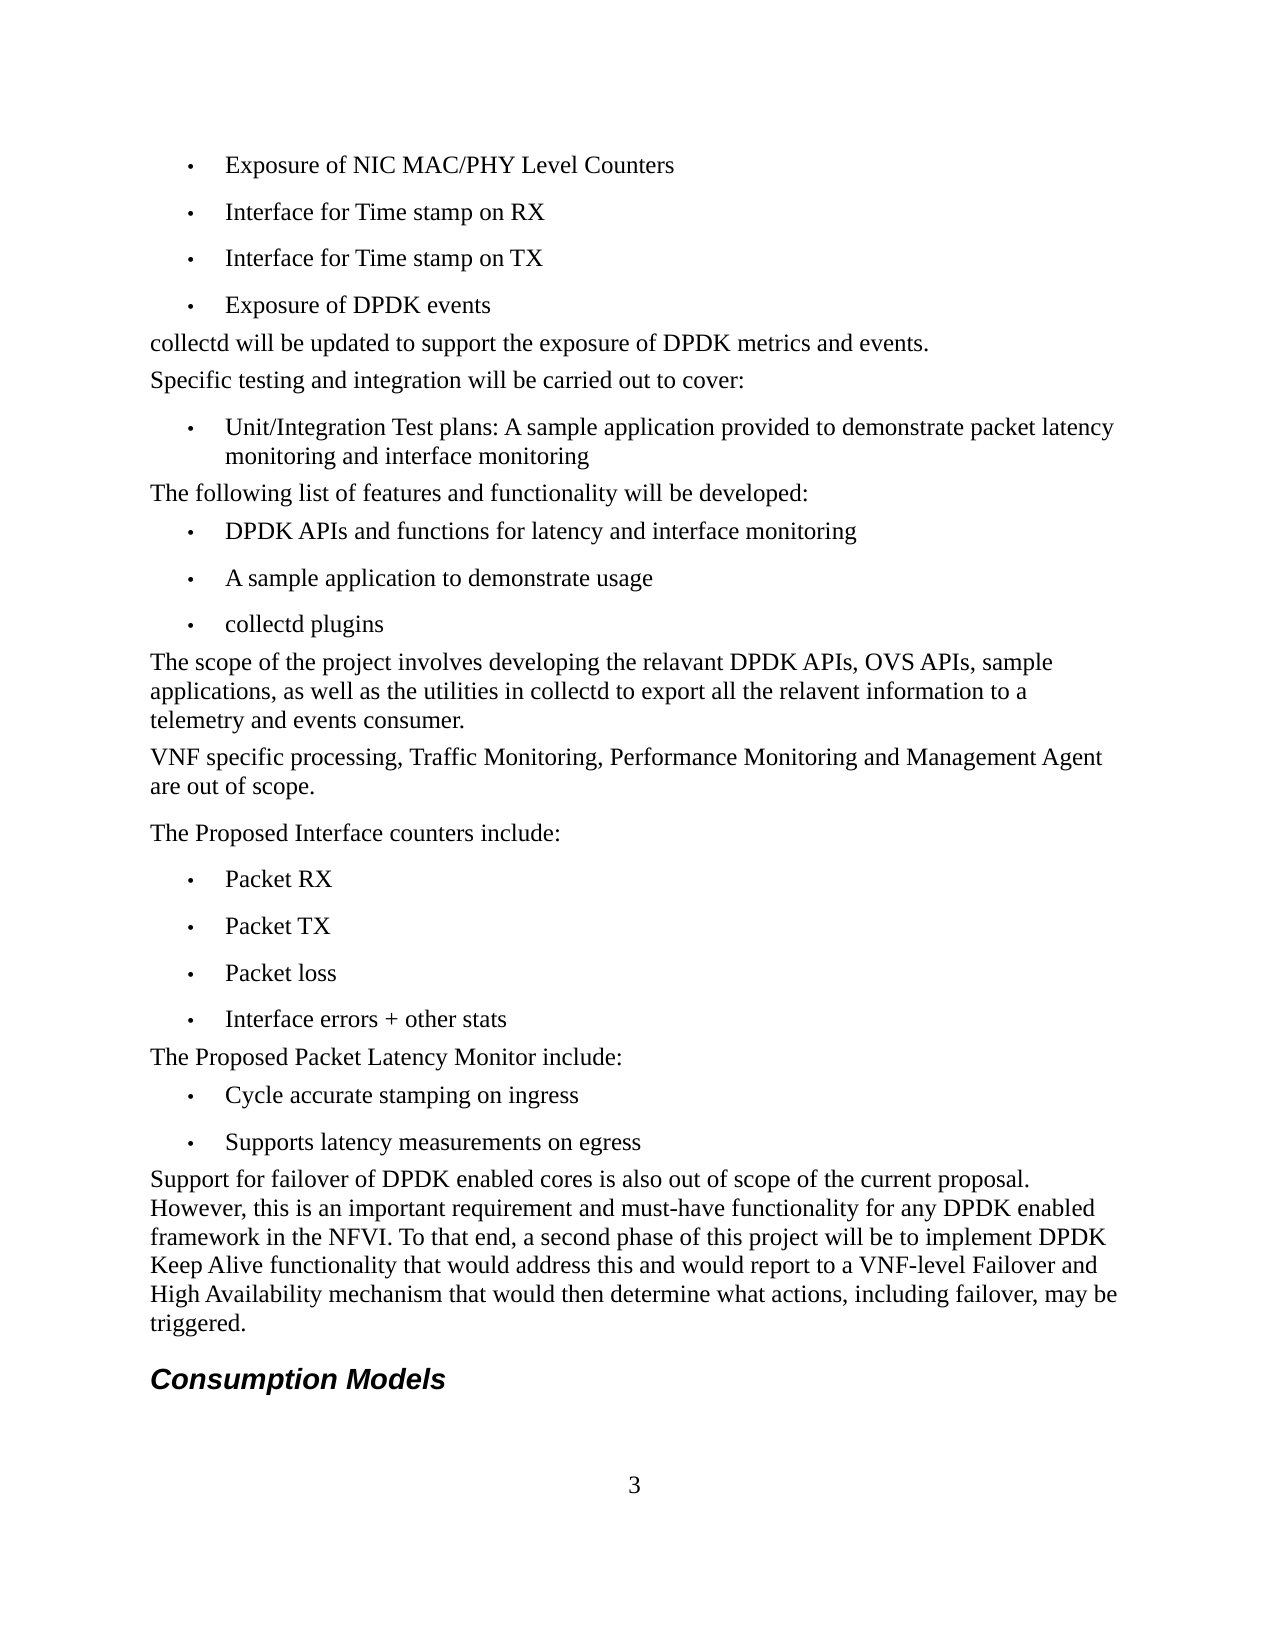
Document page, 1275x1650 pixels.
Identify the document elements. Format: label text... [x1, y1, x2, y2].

text The Proposed Interface counters include: [150, 818, 1125, 847]
list collectd plugins [187, 609, 1125, 638]
text collectd will be updated to support the exposure of DPDK metrics and events. [150, 328, 1125, 356]
list Exposure of DPDK events [187, 290, 1125, 319]
text The following list of features and functionality will be developed: [150, 478, 1125, 507]
list Interface for Time stamp on TX [187, 243, 1125, 272]
text Support for failover of DPDK enabled cores is also out of scope of the current proposal. However, this is an important requirement and must-have functionality for any DPDK enabled framework in the NFVI. To that end, a second phase of this project will be to implement DPDK Keep Alive functionality that would address this and would report to a VNF-level Failover and High Availability mechanism that would then determine what actions, including failover, may be triggered. [150, 1164, 1125, 1337]
text The scope of the project involves developing the relavant DPDK APIs, OVS APIs, sample applications, as well as the utilities in collectd to export all the relavent information to a telemetry and events consumer. [150, 647, 1125, 733]
text The Proposed Packet Latency Monitor include: [150, 1042, 1125, 1071]
text VNF specific processing, Traffic Monitoring, Performance Monitoring and Management Agent are out of scope. [150, 742, 1125, 800]
text Specific testing and integration will be carried out to cover: [150, 365, 1125, 394]
list Exposure of NIC MAC/PHY Level Counters [187, 150, 1125, 179]
list Packet loss [187, 958, 1125, 987]
subtitle Consumption Models [150, 1362, 1125, 1395]
list DPDK APIs and functions for latency and interface monitoring [187, 516, 1125, 545]
list A sample application to demonstrate usage [187, 563, 1125, 592]
list Cycle accurate stamping on ingress [187, 1080, 1125, 1109]
list Unit/Integration Test plans: A sample application provided to demonstrate packet latency monitoring and interface monitoring [187, 412, 1125, 469]
list Supports latency measurements on egress [187, 1127, 1125, 1155]
list Interface errors + other stats [187, 1004, 1125, 1033]
list Packet RX [187, 864, 1125, 893]
list Packet TX [187, 911, 1125, 940]
list Interface for Time stamp on RX [187, 197, 1125, 225]
